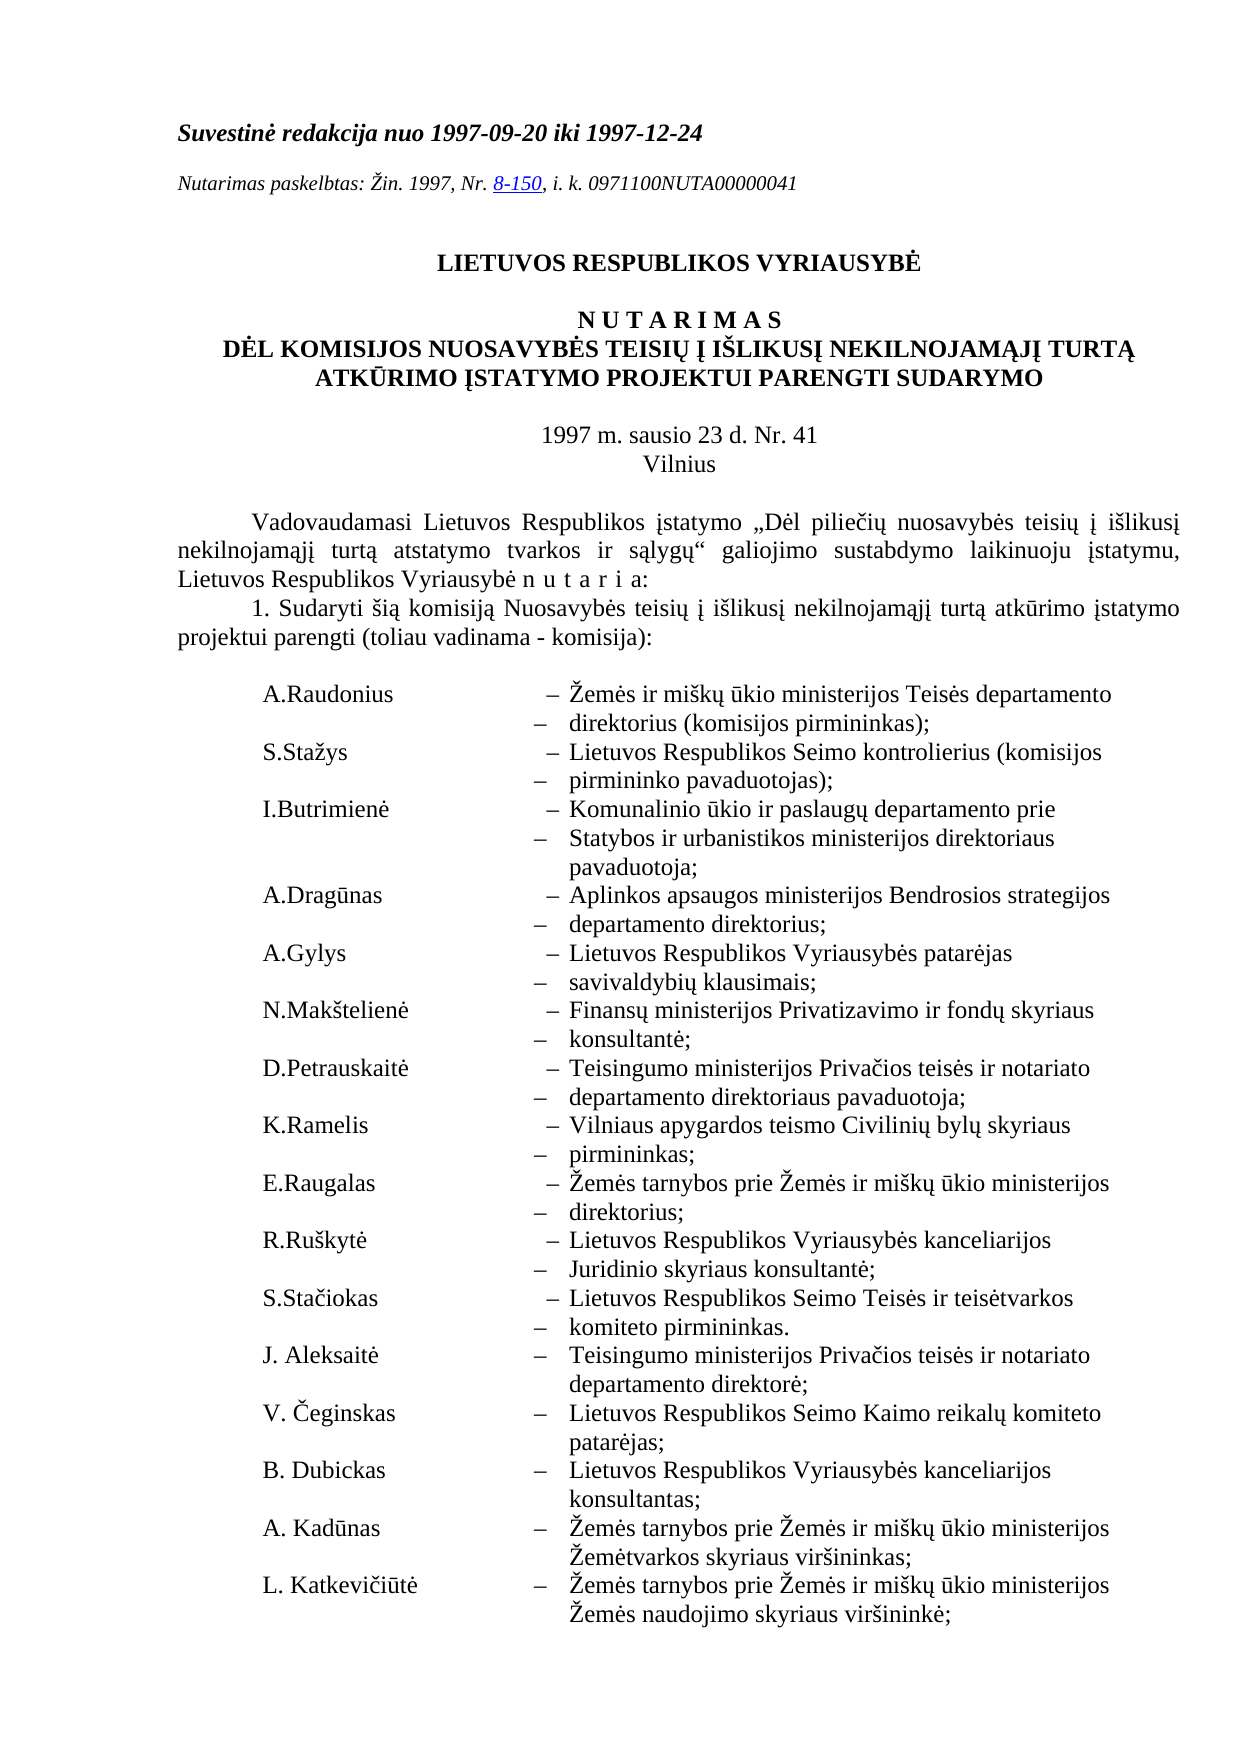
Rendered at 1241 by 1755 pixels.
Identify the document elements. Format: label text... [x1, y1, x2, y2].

text 1. Sudaryti šią komisiją Nuosavybės teisių į išlikusį nekilnojamąjį turtą atkūrimo įstatymo projektui parengti (toliau vadinama - komisija): [177, 593, 1181, 650]
table_cell K.Ramelis [177, 1110, 500, 1168]
text Vilnius [177, 449, 1181, 478]
table_cell –– [500, 995, 558, 1053]
table_cell N.Makštelienė [177, 995, 500, 1053]
table_cell E.Raugalas [177, 1168, 500, 1225]
text N U T A R I M A S [177, 305, 1181, 334]
text Suvestinė redakcija nuo 1997-09-20 iki 1997-12-24 [177, 118, 1181, 147]
table_cell – [500, 1570, 558, 1628]
text Nutarimas paskelbtas: Žin. 1997, Nr. 8-150, i. k. 0971100NUTA00000041 [177, 171, 1181, 195]
table_cell Teisingumo ministerijos Privačios teisės ir notariato departamento direktoriaus pavaduotoja; [558, 1053, 1145, 1110]
table_cell S.Stažys [177, 737, 500, 794]
table_cell –– [500, 938, 558, 995]
table_cell –– [500, 1225, 558, 1283]
table_cell –– [500, 1168, 558, 1225]
table_cell – [500, 1455, 558, 1513]
table_cell – [500, 1340, 558, 1398]
table_cell Žemės tarnybos prie Žemės ir miškų ūkio ministerijos direktorius; [558, 1168, 1145, 1225]
text Vadovaudamasi Lietuvos Respublikos įstatymo „Dėl piliečių nuosavybės teisių į išlikusį nekilnojamąjį turtą atstatymo tvarkos ir sąlygų“ galiojimo sustabdymo laikinuoju įstatymu, Lietuvos Respublikos Vyriausybė nutaria: [177, 507, 1181, 593]
table_cell Teisingumo ministerijos Privačios teisės ir notariato departamento direktorė; [558, 1340, 1145, 1398]
table_cell S.Stačiokas [177, 1283, 500, 1340]
table_cell Finansų ministerijos Privatizavimo ir fondų skyriaus konsultantė; [558, 995, 1145, 1053]
table_cell D.Petrauskaitė [177, 1053, 500, 1110]
table_header –– [500, 679, 558, 737]
table_cell Aplinkos apsaugos ministerijos Bendrosios strategijos departamento direktorius; [558, 880, 1145, 938]
table_cell J. Aleksaitė [177, 1340, 500, 1398]
table_cell Lietuvos Respublikos Vyriausybės kanceliarijos konsultantas; [558, 1455, 1145, 1513]
table_cell –– [500, 794, 558, 880]
table_cell Žemės tarnybos prie Žemės ir miškų ūkio ministerijos Žemėtvarkos skyriaus viršininkas; [558, 1513, 1145, 1570]
table_header A.Raudonius [177, 679, 500, 737]
text 1997 m. sausio 23 d. Nr. 41 [177, 420, 1181, 449]
table_cell Lietuvos Respublikos Seimo Teisės ir teisėtvarkos komiteto pirmininkas. [558, 1283, 1145, 1340]
text LIETUVOS RESPUBLIKOS VYRIAUSYBĖ [177, 248, 1181, 277]
table_cell Lietuvos Respublikos Seimo kontrolierius (komisijos pirmininko pavaduotojas); [558, 737, 1145, 794]
table_cell – [500, 1513, 558, 1570]
table_cell Lietuvos Respublikos Vyriausybės patarėjas savivaldybių klausimais; [558, 938, 1145, 995]
table_cell Lietuvos Respublikos Vyriausybės kanceliarijos Juridinio skyriaus konsultantė; [558, 1225, 1145, 1283]
table_cell Komunalinio ūkio ir paslaugų departamento prie Statybos ir urbanistikos ministerijos direktoriaus pavaduotoja; [558, 794, 1145, 880]
table_header Žemės ir miškų ūkio ministerijos Teisės departamento direktorius (komisijos pirmininkas); [558, 679, 1145, 737]
table_cell –– [500, 1283, 558, 1340]
table_cell Žemės tarnybos prie Žemės ir miškų ūkio ministerijos Žemės naudojimo skyriaus viršininkė; [558, 1570, 1145, 1628]
table_cell L. Katkevičiūtė [177, 1570, 500, 1628]
table_cell –– [500, 1053, 558, 1110]
table_cell Vilniaus apygardos teismo Civilinių bylų skyriaus pirmininkas; [558, 1110, 1145, 1168]
table_cell Lietuvos Respublikos Seimo Kaimo reikalų komiteto patarėjas; [558, 1398, 1145, 1455]
table_cell I.Butrimienė [177, 794, 500, 880]
table_cell – [500, 1398, 558, 1455]
table_cell A.Gylys [177, 938, 500, 995]
table_cell V. Čeginskas [177, 1398, 500, 1455]
table_cell R.Ruškytė [177, 1225, 500, 1283]
table_cell B. Dubickas [177, 1455, 500, 1513]
table_cell –– [500, 737, 558, 794]
table_cell A.Dragūnas [177, 880, 500, 938]
table_cell –– [500, 1110, 558, 1168]
text DĖL KOMISIJOS NUOSAVYBĖS TEISIŲ Į IŠLIKUSĮ NEKILNOJAMĄJĮ TURTĄ ATKŪRIMO ĮSTATYMO PROJEKTUI PARENGTI SUDARYMO [177, 334, 1181, 392]
table_cell A. Kadūnas [177, 1513, 500, 1570]
table_cell –– [500, 880, 558, 938]
